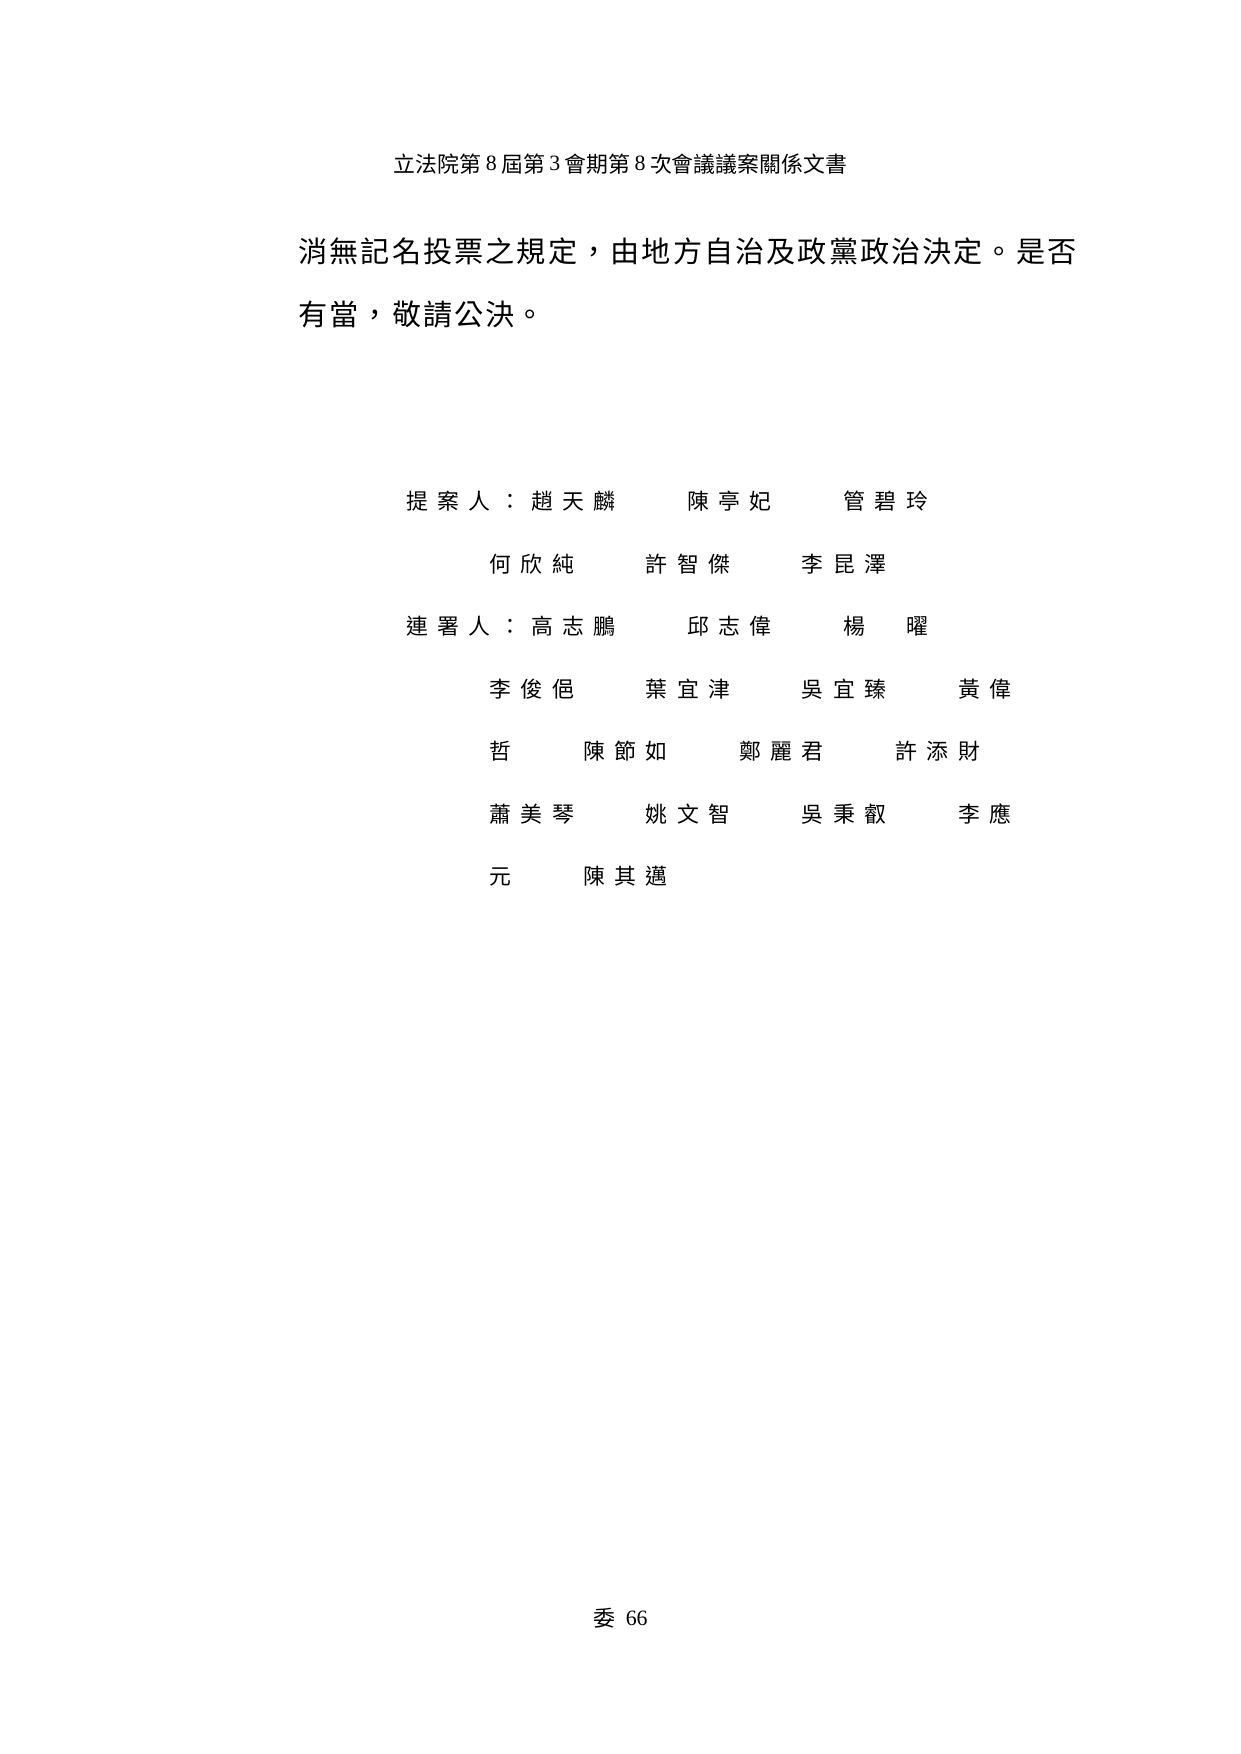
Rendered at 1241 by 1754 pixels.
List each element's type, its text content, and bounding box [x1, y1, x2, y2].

text 消無記名投票之規定，由地方自治及政黨政治決定。是否有當，敬請公決。 [206, 219, 1089, 344]
text 連署人：高志鵬 邱志偉 楊 曜 李俊俋 葉宜津 吳宜臻 黃偉哲 陳節如 鄭麗君 許添財 蕭美琴 姚文智 吳秉叡 李應元 陳其邁 [393, 594, 1023, 906]
text 提案人：趙天麟 陳亭妃 管碧玲 何欣純 許智傑 李昆澤 [393, 469, 1023, 594]
